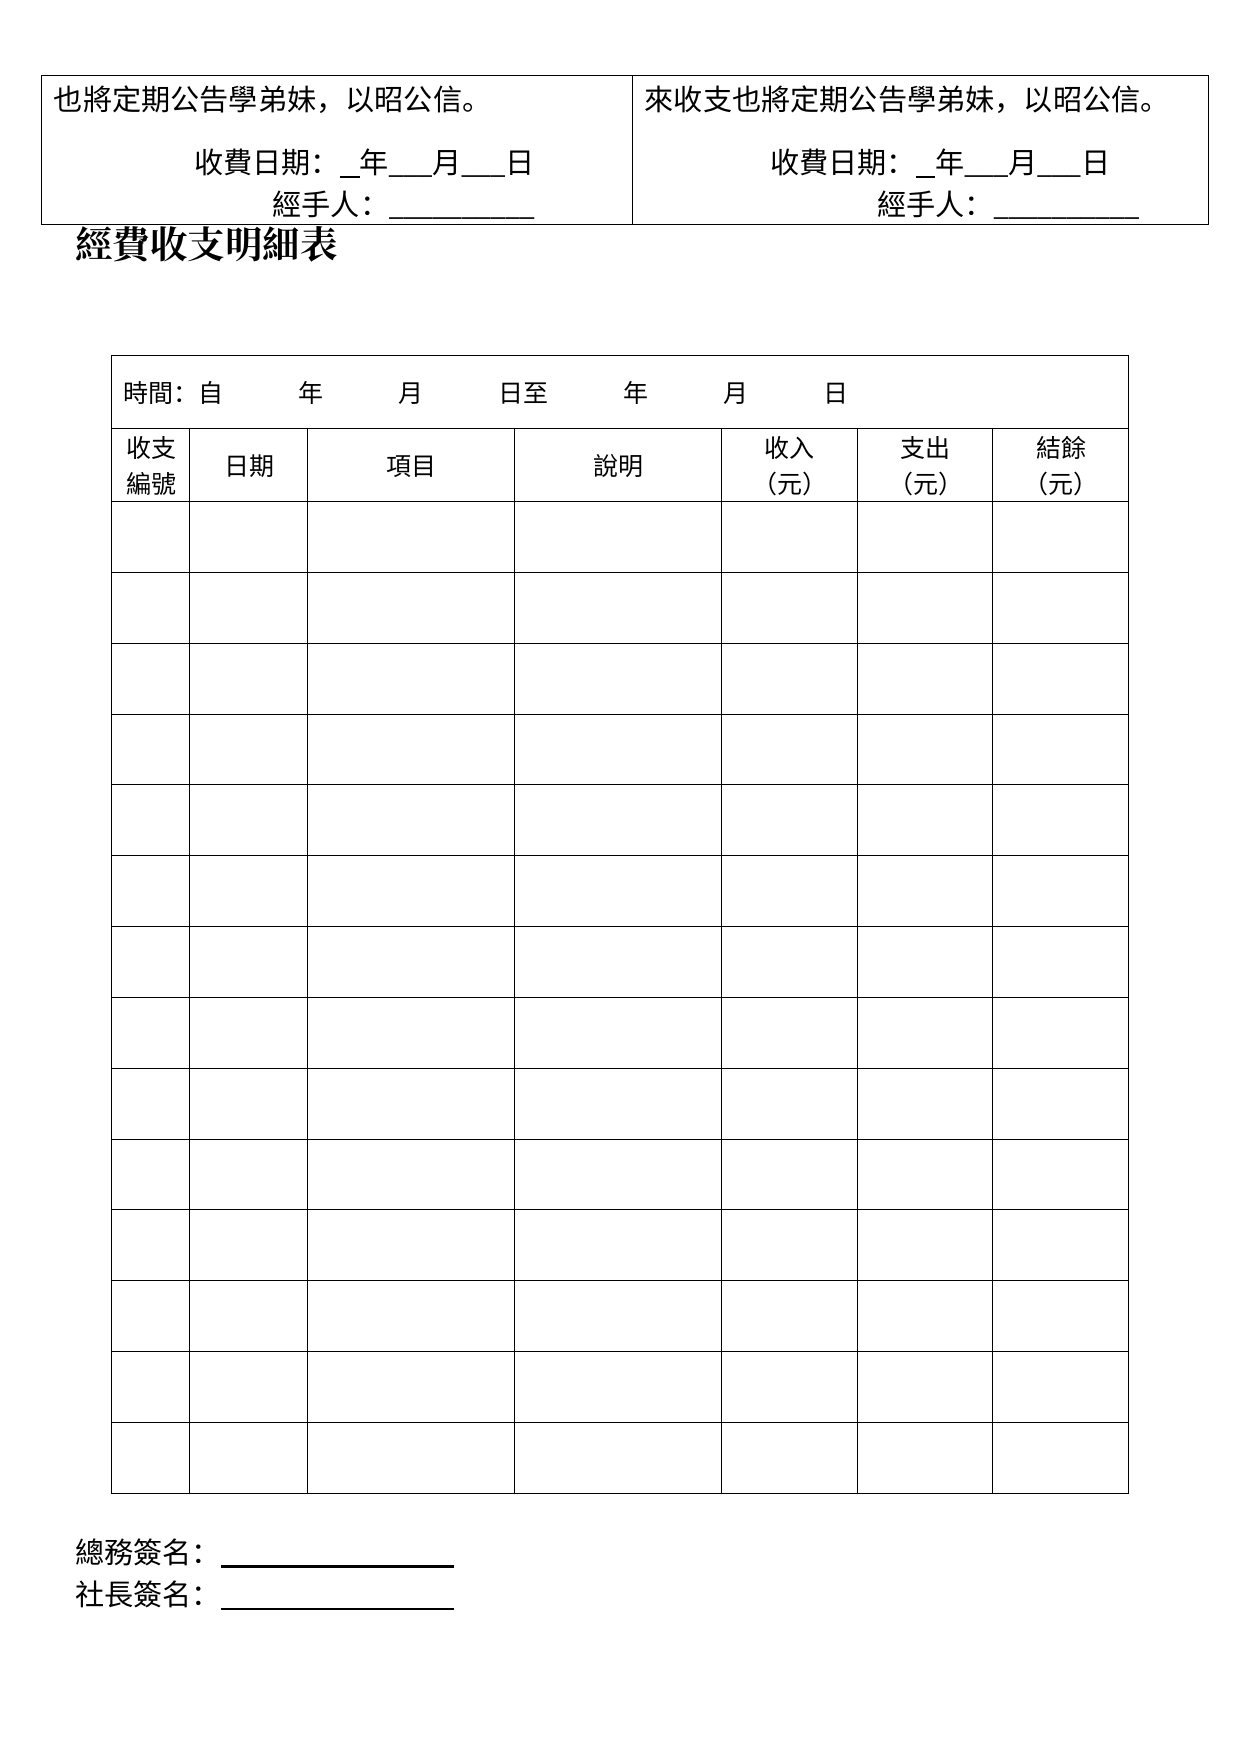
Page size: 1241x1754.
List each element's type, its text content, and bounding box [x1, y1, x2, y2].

table_cell [722, 1423, 857, 1493]
table_cell [515, 1140, 721, 1209]
table_cell 收支編號 [112, 429, 189, 501]
table_cell [993, 573, 1128, 643]
table_cell [190, 856, 307, 926]
table_cell [515, 715, 721, 784]
table_cell 日期 [190, 429, 307, 501]
table_cell [190, 998, 307, 1068]
table_cell [308, 573, 514, 643]
table_cell [858, 785, 992, 855]
table_cell 支出（元） [858, 429, 992, 501]
table_cell [722, 1352, 857, 1422]
table_cell [190, 1281, 307, 1351]
table_cell [112, 856, 189, 926]
table_cell [308, 1423, 514, 1493]
table_cell [308, 1210, 514, 1280]
table_cell [515, 573, 721, 643]
table_cell [112, 998, 189, 1068]
subtitle 經費收支明細表 [75, 225, 1165, 268]
table_cell [190, 1352, 307, 1422]
table_header 時間：自 年 月 日至 年 月 日 [112, 356, 1128, 427]
table_cell [858, 998, 992, 1068]
table_cell [112, 1423, 189, 1493]
table_cell [112, 573, 189, 643]
table_cell [308, 1069, 514, 1138]
table_cell [190, 644, 307, 713]
table_cell [308, 998, 514, 1068]
table_cell [190, 1210, 307, 1280]
table_cell [515, 644, 721, 713]
table_cell [858, 1281, 992, 1351]
table_cell [722, 1069, 857, 1138]
table_cell [722, 715, 857, 784]
table_cell [858, 715, 992, 784]
table_cell [112, 1281, 189, 1351]
table_cell [112, 1352, 189, 1422]
table_cell [722, 927, 857, 997]
table_cell [993, 644, 1128, 713]
table_cell [308, 1352, 514, 1422]
table_cell [722, 856, 857, 926]
table_cell [993, 1069, 1128, 1138]
table_cell [515, 785, 721, 855]
table_cell [308, 644, 514, 713]
table_cell [308, 785, 514, 855]
table_cell 結餘（元） [993, 429, 1128, 501]
table_cell [993, 998, 1128, 1068]
table_cell [515, 1423, 721, 1493]
table_cell [858, 1140, 992, 1209]
table_cell [722, 502, 857, 572]
table_cell [993, 1423, 1128, 1493]
table_cell [993, 927, 1128, 997]
table_cell [515, 1069, 721, 1138]
text 社長簽名： [75, 1572, 1165, 1614]
table_cell [190, 1423, 307, 1493]
table_cell [722, 998, 857, 1068]
table_cell [993, 1281, 1128, 1351]
table_cell [112, 644, 189, 713]
table_cell [722, 573, 857, 643]
table_cell [858, 644, 992, 713]
table_cell [308, 1140, 514, 1209]
table_cell [858, 1210, 992, 1280]
table_header 來收支也將定期公告學弟妹，以昭公信。 收費日期： 年___月___日 經手人：__________ [633, 76, 1208, 224]
table_cell 說明 [515, 429, 721, 501]
table_cell 收入（元） [722, 429, 857, 501]
table_cell [722, 1210, 857, 1280]
table_cell [858, 1069, 992, 1138]
table_cell [993, 856, 1128, 926]
table_cell [190, 927, 307, 997]
table_cell [112, 715, 189, 784]
table_cell 項目 [308, 429, 514, 501]
table_cell [993, 1352, 1128, 1422]
table_cell [308, 1281, 514, 1351]
table_cell [308, 502, 514, 572]
table_cell [993, 1210, 1128, 1280]
table_cell [858, 1352, 992, 1422]
table_cell [858, 856, 992, 926]
table_cell [515, 856, 721, 926]
table_cell [722, 644, 857, 713]
table_cell [858, 573, 992, 643]
table_cell [858, 502, 992, 572]
table_cell [722, 785, 857, 855]
table_cell [308, 856, 514, 926]
table_cell [515, 1352, 721, 1422]
table_cell [190, 1140, 307, 1209]
table_cell [112, 785, 189, 855]
table_cell [112, 927, 189, 997]
table_cell [308, 927, 514, 997]
table_header 也將定期公告學弟妹，以昭公信。 收費日期： 年___月___日 經手人：__________ [42, 76, 632, 224]
table_cell [308, 715, 514, 784]
table_cell [190, 1069, 307, 1138]
table_cell [722, 1140, 857, 1209]
table_cell [112, 502, 189, 572]
table_cell [858, 927, 992, 997]
table_cell [515, 1281, 721, 1351]
table_cell [515, 998, 721, 1068]
table_cell [190, 785, 307, 855]
table_cell [722, 1281, 857, 1351]
table_cell [993, 715, 1128, 784]
table_cell [993, 1140, 1128, 1209]
table_cell [515, 502, 721, 572]
table_cell [993, 502, 1128, 572]
table_cell [515, 1210, 721, 1280]
table_cell [190, 502, 307, 572]
table_cell [858, 1423, 992, 1493]
table_cell [993, 785, 1128, 855]
table_cell [190, 715, 307, 784]
table_cell [515, 927, 721, 997]
table_cell [112, 1140, 189, 1209]
table_cell [112, 1210, 189, 1280]
text 總務簽名： [75, 1529, 1165, 1572]
table_cell [190, 573, 307, 643]
table_cell [112, 1069, 189, 1138]
